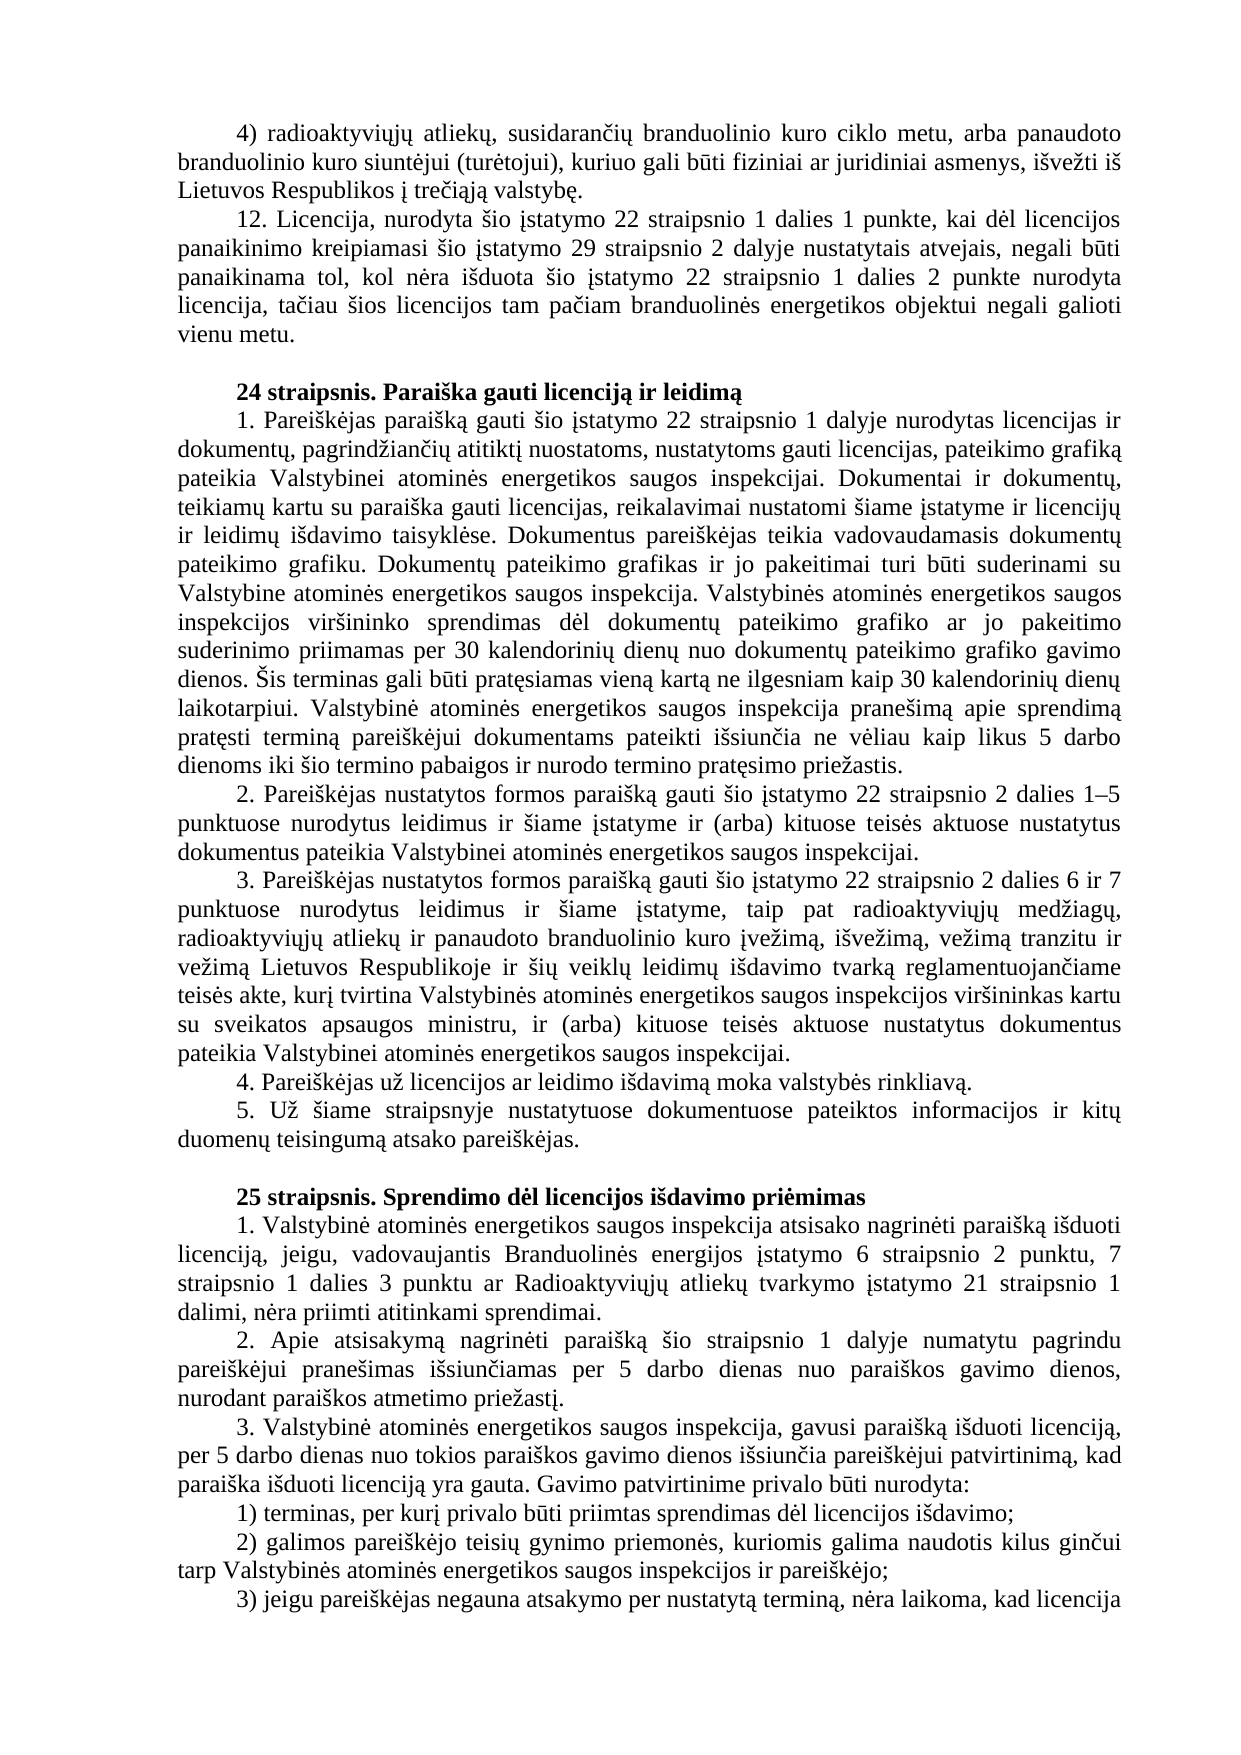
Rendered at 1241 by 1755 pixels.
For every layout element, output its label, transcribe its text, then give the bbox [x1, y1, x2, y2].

text 2. Pareiškėjas nustatytos formos paraišką gauti šio įstatymo 22 straipsnio 2 dalies 1–5 punktuose nurodytus leidimus ir šiame įstatyme ir (arba) kituose teisės aktuose nustatytus dokumentus pateikia Valstybinei atominės energetikos saugos inspekcijai. [177, 779, 1122, 866]
text 24 straipsnis. Paraiška gauti licenciją ir leidimą [177, 377, 1122, 406]
text 3) jeigu pareiškėjas negauna atsakymo per nustatytą terminą, nėra laikoma, kad licencija [177, 1584, 1122, 1613]
text 4. Pareiškėjas už licencijos ar leidimo išdavimą moka valstybės rinkliavą. [177, 1067, 1122, 1096]
text 1. Valstybinė atominės energetikos saugos inspekcija atsisako nagrinėti paraišką išduoti licenciją, jeigu, vadovaujantis Branduolinės energijos įstatymo 6 straipsnio 2 punktu, 7 straipsnio 1 dalies 3 punktu ar Radioaktyviųjų atliekų tvarkymo įstatymo 21 straipsnio 1 dalimi, nėra priimti atitinkami sprendimai. [177, 1211, 1122, 1326]
text 5. Už šiame straipsnyje nustatytuose dokumentuose pateiktos informacijos ir kitų duomenų teisingumą atsako pareiškėjas. [177, 1096, 1122, 1153]
text 3. Valstybinė atominės energetikos saugos inspekcija, gavusi paraišką išduoti licenciją, per 5 darbo dienas nuo tokios paraiškos gavimo dienos išsiunčia pareiškėjui patvirtinimą, kad paraiška išduoti licenciją yra gauta. Gavimo patvirtinime privalo būti nurodyta: [177, 1412, 1122, 1498]
text 4) radioaktyviųjų atliekų, susidarančių branduolinio kuro ciklo metu, arba panaudoto branduolinio kuro siuntėjui (turėtojui), kuriuo gali būti fiziniai ar juridiniai asmenys, išvežti iš Lietuvos Respublikos į trečiąją valstybę. [177, 118, 1122, 204]
text 2) galimos pareiškėjo teisių gynimo priemonės, kuriomis galima naudotis kilus ginčui tarp Valstybinės atominės energetikos saugos inspekcijos ir pareiškėjo; [177, 1527, 1122, 1584]
text 12. Licencija, nurodyta šio įstatymo 22 straipsnio 1 dalies 1 punkte, kai dėl licencijos panaikinimo kreipiamasi šio įstatymo 29 straipsnio 2 dalyje nustatytais atvejais, negali būti panaikinama tol, kol nėra išduota šio įstatymo 22 straipsnio 1 dalies 2 punkte nurodyta licencija, tačiau šios licencijos tam pačiam branduolinės energetikos objektui negali galioti vienu metu. [177, 204, 1122, 348]
text 1. Pareiškėjas paraišką gauti šio įstatymo 22 straipsnio 1 dalyje nurodytas licencijas ir dokumentų, pagrindžiančių atitiktį nuostatoms, nustatytoms gauti licencijas, pateikimo grafiką pateikia Valstybinei atominės energetikos saugos inspekcijai. Dokumentai ir dokumentų, teikiamų kartu su paraiška gauti licencijas, reikalavimai nustatomi šiame įstatyme ir licencijų ir leidimų išdavimo taisyklėse. Dokumentus pareiškėjas teikia vadovaudamasis dokumentų pateikimo grafiku. Dokumentų pateikimo grafikas ir jo pakeitimai turi būti suderinami su Valstybine atominės energetikos saugos inspekcija. Valstybinės atominės energetikos saugos inspekcijos viršininko sprendimas dėl dokumentų pateikimo grafiko ar jo pakeitimo suderinimo priimamas per 30 kalendorinių dienų nuo dokumentų pateikimo grafiko gavimo dienos. Šis terminas gali būti pratęsiamas vieną kartą ne ilgesniam kaip 30 kalendorinių dienų laikotarpiui. Valstybinė atominės energetikos saugos inspekcija pranešimą apie sprendimą pratęsti terminą pareiškėjui dokumentams pateikti išsiunčia ne vėliau kaip likus 5 darbo dienoms iki šio termino pabaigos ir nurodo termino pratęsimo priežastis. [177, 406, 1122, 779]
text 2. Apie atsisakymą nagrinėti paraišką šio straipsnio 1 dalyje numatytu pagrindu pareiškėjui pranešimas išsiunčiamas per 5 darbo dienas nuo paraiškos gavimo dienos, nurodant paraiškos atmetimo priežastį. [177, 1326, 1122, 1412]
text 1) terminas, per kurį privalo būti priimtas sprendimas dėl licencijos išdavimo; [177, 1498, 1122, 1527]
text 3. Pareiškėjas nustatytos formos paraišką gauti šio įstatymo 22 straipsnio 2 dalies 6 ir 7 punktuose nurodytus leidimus ir šiame įstatyme, taip pat radioaktyviųjų medžiagų, radioaktyviųjų atliekų ir panaudoto branduolinio kuro įvežimą, išvežimą, vežimą tranzitu ir vežimą Lietuvos Respublikoje ir šių veiklų leidimų išdavimo tvarką reglamentuojančiame teisės akte, kurį tvirtina Valstybinės atominės energetikos saugos inspekcijos viršininkas kartu su sveikatos apsaugos ministru, ir (arba) kituose teisės aktuose nustatytus dokumentus pateikia Valstybinei atominės energetikos saugos inspekcijai. [177, 866, 1122, 1067]
text 25 straipsnis. Sprendimo dėl licencijos išdavimo priėmimas [177, 1182, 1122, 1211]
